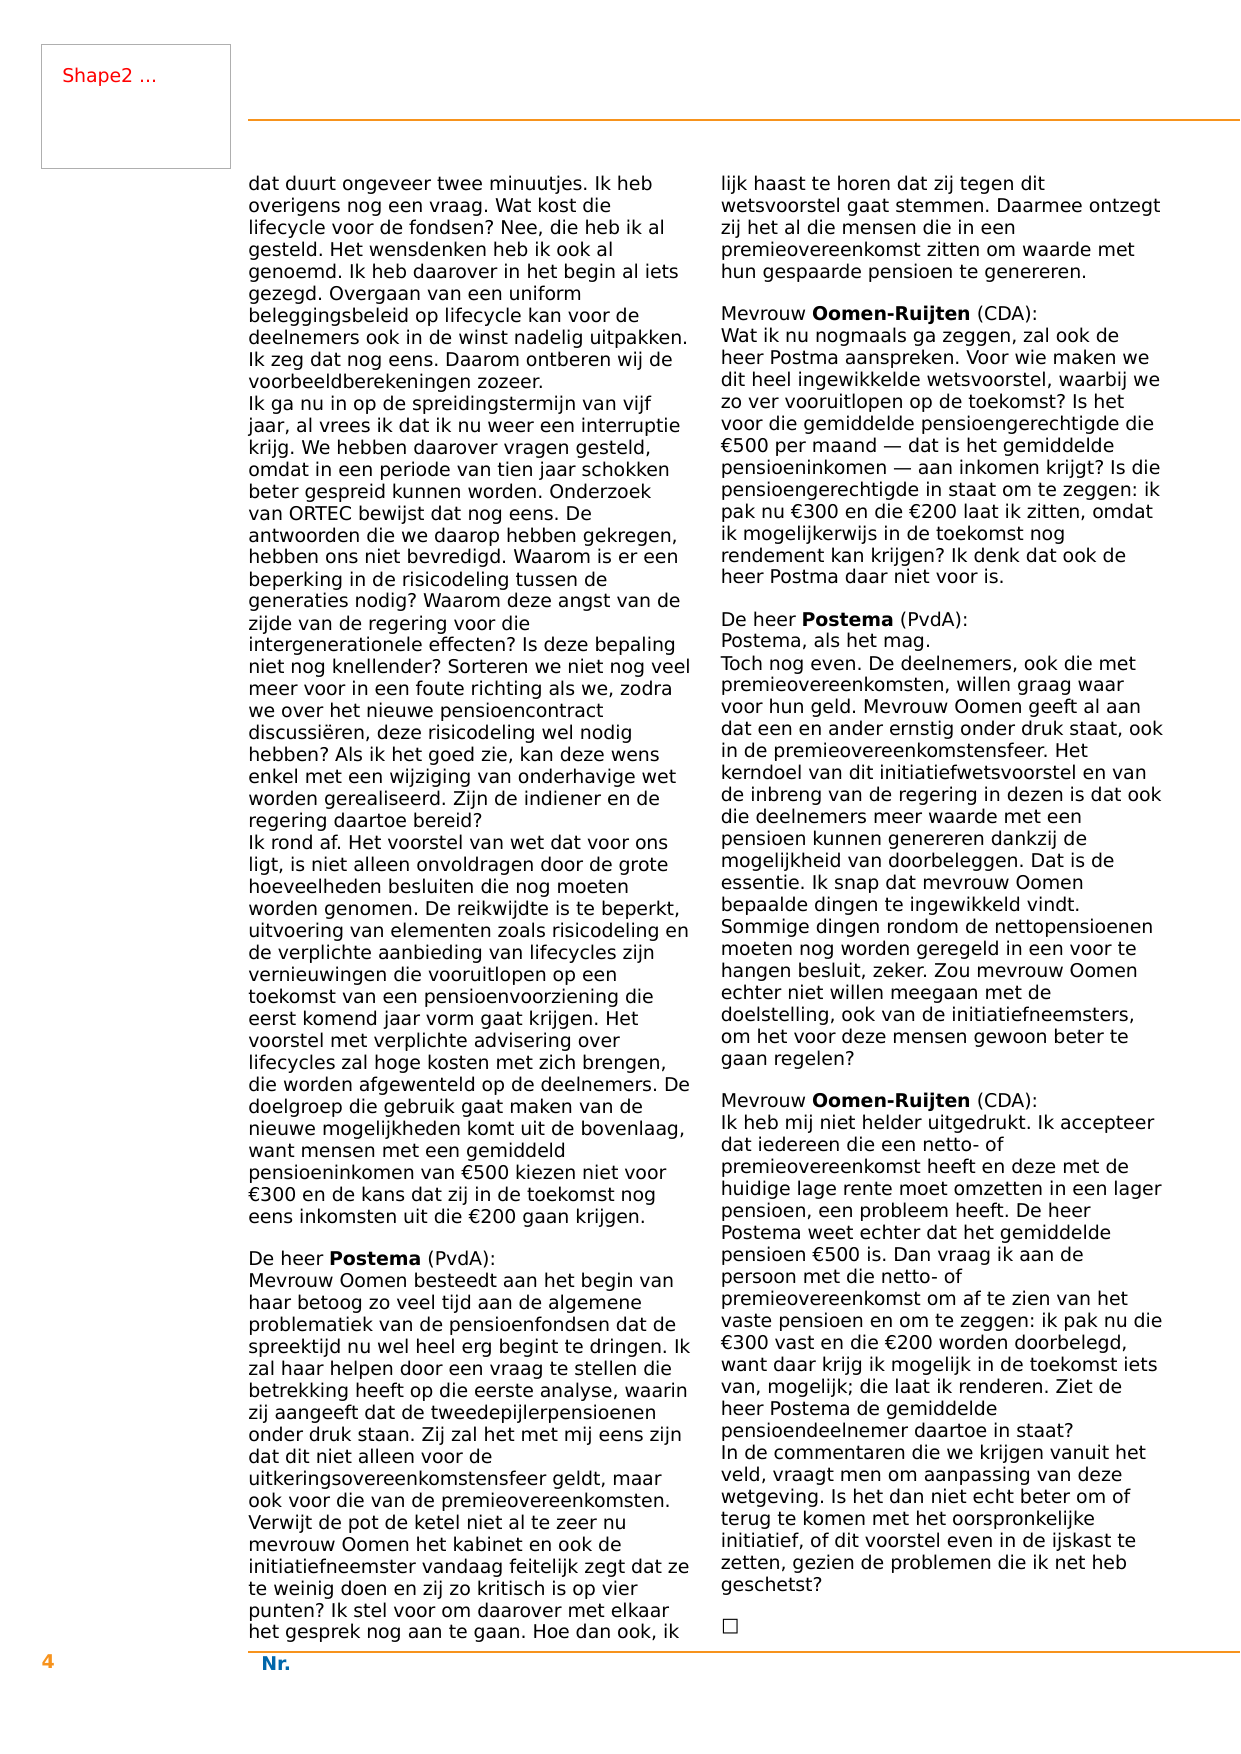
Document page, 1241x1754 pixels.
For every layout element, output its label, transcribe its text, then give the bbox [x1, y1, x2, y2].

text Ik heb mij niet helder uitgedrukt. Ik accepteer dat iedereen die een netto- of premieovereenkomst heeft en deze met de huidige lage rente moet omzetten in een lager pensioen, een probleem heeft. De heer Postema weet echter dat het gemiddelde pensioen €500 is. Dan vraag ik aan de persoon met die netto- of premieovereenkomst om af te zien van het vaste pensioen en om te zeggen: ik pak nu die €300 vast en die €200 worden doorbelegd, want daar krijg ik mogelijk in de toekomst iets van, mogelijk; die laat ik renderen. Ziet de heer Postema de gemiddelde pensioendeelnemer daartoe in staat? [721, 1112, 1163, 1442]
text Postema, als het mag. [721, 630, 1163, 652]
text Mevrouw Oomen-Ruijten (CDA): [721, 1090, 1163, 1112]
text Toch nog even. De deelnemers, ook die met premieovereenkomsten, willen graag waar voor hun geld. Mevrouw Oomen geeft al aan dat een en ander ernstig onder druk staat, ook in de premieovereenkomstensfeer. Het kerndoel van dit initiatiefwetsvoorstel en van de inbreng van de regering in dezen is dat ook die deelnemers meer waarde met een pensioen kunnen genereren dankzij de mogelijkheid van doorbeleggen. Dat is de essentie. Ik snap dat mevrouw Oomen bepaalde dingen te ingewikkeld vindt. Sommige dingen rondom de nettopensioenen moeten nog worden geregeld in een voor te hangen besluit, zeker. Zou mevrouw Oomen echter niet willen meegaan met de doelstelling, ook van de initiatiefneemsters, om het voor deze mensen gewoon beter te gaan regelen? [721, 652, 1163, 1070]
text lijk haast te horen dat zij tegen dit wetsvoorstel gaat stemmen. Daarmee ontzegt zij het al die mensen die in een premieovereenkomst zitten om waarde met hun gespaarde pensioen te genereren. [721, 173, 1163, 283]
text dat duurt ongeveer twee minuutjes. Ik heb overigens nog een vraag. Wat kost die lifecycle voor de fondsen? Nee, die heb ik al gesteld. Het wensdenken heb ik ook al genoemd. Ik heb daarover in het begin al iets gezegd. Overgaan van een uniform beleggingsbeleid op lifecycle kan voor de deelnemers ook in de winst nadelig uitpakken. Ik zeg dat nog eens. Daarom ontberen wij de voorbeeldberekeningen zozeer. [248, 173, 691, 393]
text ⬜ [721, 1616, 1163, 1637]
text Ik ga nu in op de spreidingstermijn van vijf jaar, al vrees ik dat ik nu weer een interruptie krijg. We hebben daarover vragen gesteld, omdat in een periode van tien jaar schokken beter gespreid kunnen worden. Onderzoek van ORTEC bewijst dat nog eens. De antwoorden die we daarop hebben gekregen, hebben ons niet bevredigd. Waarom is er een beperking in de risicodeling tussen de generaties nodig? Waarom deze angst van de zijde van de regering voor die intergenerationele effecten? Is deze bepaling niet nog knellender? Sorteren we niet nog veel meer voor in een foute richting als we, zodra we over het nieuwe pensioencontract discussiëren, deze risicodeling wel nodig hebben? Als ik het goed zie, kan deze wens enkel met een wijziging van onderhavige wet worden gerealiseerd. Zijn de indiener en de regering daartoe bereid? [248, 393, 691, 832]
text Mevrouw Oomen besteedt aan het begin van haar betoog zo veel tijd aan de algemene problematiek van de pensioenfondsen dat de spreektijd nu wel heel erg begint te dringen. Ik zal haar helpen door een vraag te stellen die betrekking heeft op die eerste analyse, waarin zij aangeeft dat de tweedepijlerpensioenen onder druk staan. Zij zal het met mij eens zijn dat dit niet alleen voor de uitkeringsovereenkomstensfeer geldt, maar ook voor die van de premieovereenkomsten. Verwijt de pot de ketel niet al te zeer nu mevrouw Oomen het kabinet en ook de initiatiefneemster vandaag feitelijk zegt dat ze te weinig doen en zij zo kritisch is op vier punten? Ik stel voor om daarover met elkaar het gesprek nog aan te gaan. Hoe dan ook, ik [248, 1270, 691, 1643]
text Wat ik nu nogmaals ga zeggen, zal ook de heer Postma aanspreken. Voor wie maken we dit heel ingewikkelde wetsvoorstel, waarbij we zo ver vooruitlopen op de toekomst? Is het voor die gemiddelde pensioengerechtigde die €500 per maand — dat is het gemiddelde pensioeninkomen — aan inkomen krijgt? Is die pensioengerechtigde in staat om te zeggen: ik pak nu €300 en die €200 laat ik zitten, omdat ik mogelijkerwijs in de toekomst nog rendement kan krijgen? Ik denk dat ook de heer Postma daar niet voor is. [721, 325, 1163, 588]
text Mevrouw Oomen-Ruijten (CDA): [721, 303, 1163, 325]
text De heer Postema (PvdA): [248, 1248, 691, 1270]
text De heer Postema (PvdA): [721, 608, 1163, 630]
text Ik rond af. Het voorstel van wet dat voor ons ligt, is niet alleen onvoldragen door de grote hoeveelheden besluiten die nog moeten worden genomen. De reikwijdte is te beperkt, uitvoering van elementen zoals risicodeling en de verplichte aanbieding van lifecycles zijn vernieuwingen die vooruitlopen op een toekomst van een pensioenvoorziening die eerst komend jaar vorm gaat krijgen. Het voorstel met verplichte advisering over lifecycles zal hoge kosten met zich brengen, die worden afgewenteld op de deelnemers. De doelgroep die gebruik gaat maken van de nieuwe mogelijkheden komt uit de bovenlaag, want mensen met een gemiddeld pensioeninkomen van €500 kiezen niet voor €300 en de kans dat zij in de toekomst nog eens inkomsten uit die €200 gaan krijgen. [248, 832, 691, 1228]
text In de commentaren die we krijgen vanuit het veld, vraagt men om aanpassing van deze wetgeving. Is het dan niet echt beter om of terug te komen met het oorspronkelijke initiatief, of dit voorstel even in de ijskast te zetten, gezien de problemen die ik net heb geschetst? [721, 1442, 1163, 1596]
